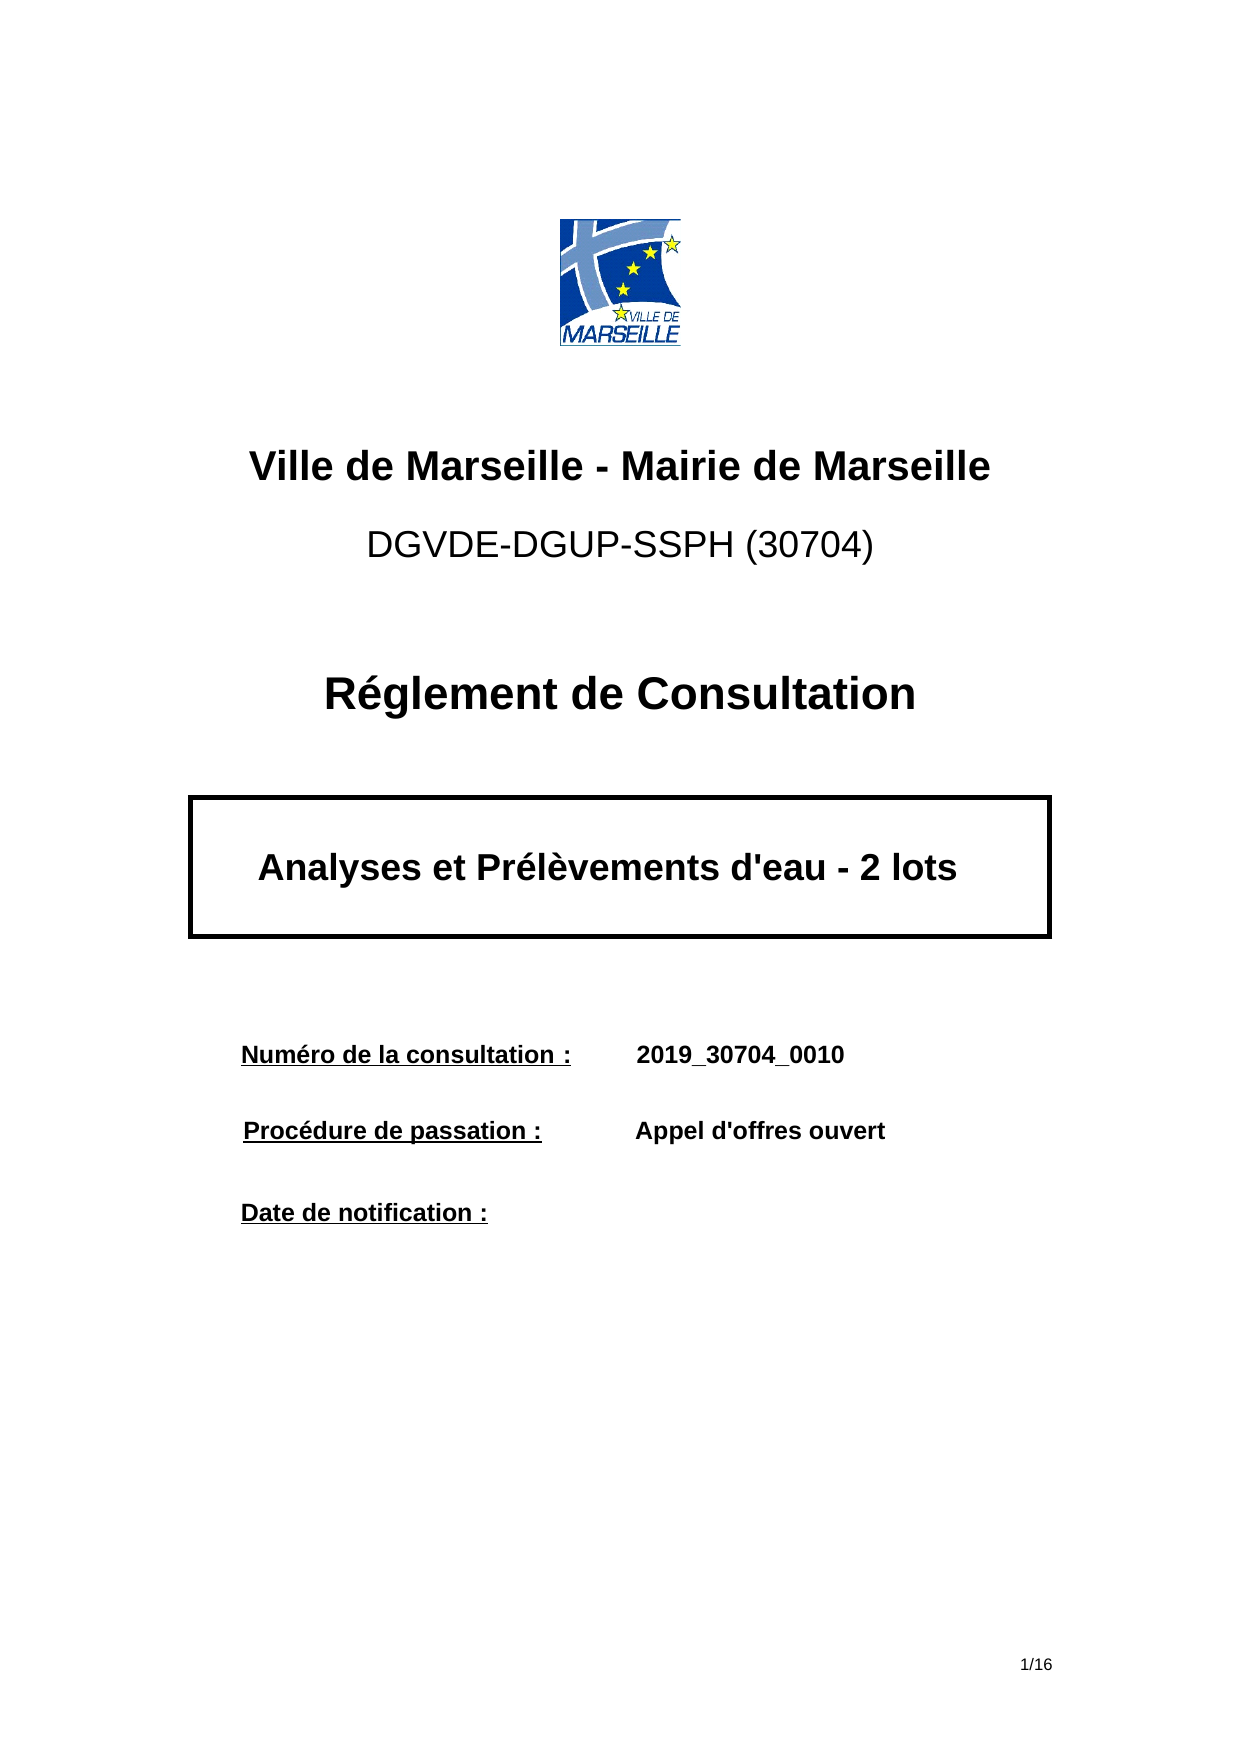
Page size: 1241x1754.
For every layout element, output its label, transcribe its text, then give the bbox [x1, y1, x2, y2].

text Analyses et Prélèvements d'eau - 2 lots [193, 838, 1047, 888]
text DGVDE-DGUP-SSPH (30704) [188, 523, 1052, 566]
text Ville de Marseille - Mairie de Marseille [188, 441, 1052, 489]
text Date de notification : [241, 1198, 1052, 1227]
text Réglement de Consultation [188, 667, 1052, 719]
text Numéro de la consultation : 2019_30704_0010 [241, 1040, 1052, 1068]
text Procédure de passation : Appel d'offres ouvert [243, 1116, 1052, 1145]
